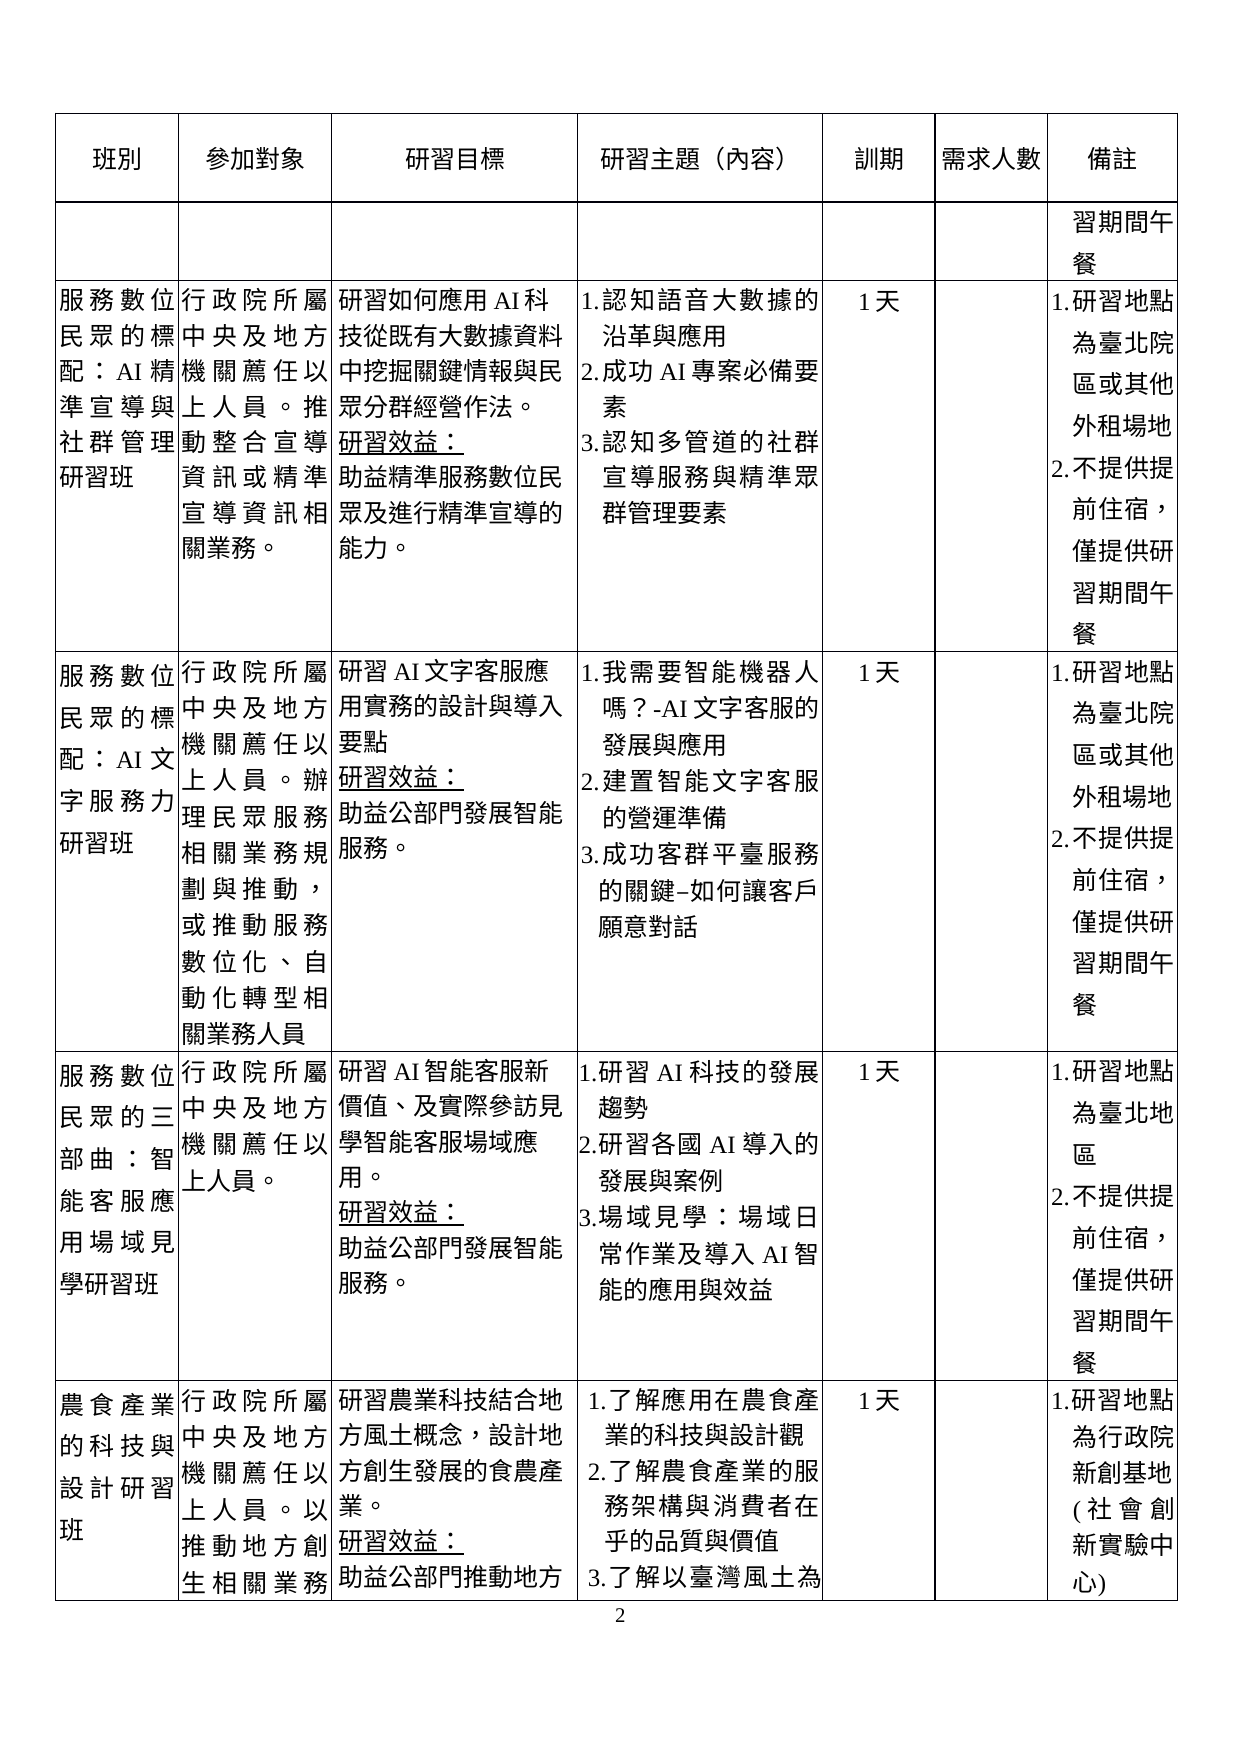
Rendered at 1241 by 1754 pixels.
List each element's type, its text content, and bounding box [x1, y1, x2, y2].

table_header 研習主題（內容） [578, 114, 822, 201]
table_cell 研習地點為臺北院區或其他外租場地 不提供提前住宿，僅提供研習期間午餐 [1048, 652, 1177, 1051]
table_cell [56, 203, 178, 280]
table_cell 1天 [823, 281, 934, 651]
table_cell 認知語音大數據的沿革與應用 成功AI專案必備要素 認知多管道的社群宣導服務與精準眾群管理要素 [578, 281, 822, 651]
table_header 備註 [1048, 114, 1177, 201]
table_header 需求人數 [936, 114, 1047, 201]
table_cell 研習AI智能客服新價值、及實際參訪見學智能客服場域應用。 研習效益： 助益公部門發展智能服務。 [332, 1052, 577, 1380]
table_cell 行政院所屬中央及地方機關薦任以上人員。以推動地方創生相關業務 [179, 1381, 331, 1599]
table_cell [936, 203, 1047, 280]
table_cell 服務數位民眾的標配：AI文字服務力研習班 [56, 652, 178, 1051]
table_cell 1.了解應用在農食產業的科技與設計觀 2.了解農食產業的服務架構與消費者在乎的品質與價值 3.了解以臺灣風土為 [578, 1381, 822, 1599]
table_cell 1.研習地點為行政院新創基地 (社會創新實驗中心) [1048, 1381, 1177, 1599]
table_header 訓期 [823, 114, 934, 201]
table_cell 行政院所屬中央及地方機關薦任以上人員。辦理民眾服務相關業務規劃與推動，或推動服務數位化、自動化轉型相關業務人員 [179, 652, 331, 1051]
table_cell [936, 1052, 1047, 1380]
table_cell 行政院所屬中央及地方機關薦任以上人員。 [179, 1052, 331, 1380]
table_cell 研習地點為臺北院區或其他外租場地 不提供提前住宿，僅提供研習期間午餐 [1048, 281, 1177, 651]
table_cell 1天 [823, 1052, 934, 1380]
table_cell 研習如何應用AI科技從既有大數據資料中挖掘關鍵情報與民眾分群經營作法。 研習效益： 助益精準服務數位民眾及進行精準宣導的能力。 [332, 281, 577, 651]
table_cell 研習農業科技結合地方風土概念，設計地方創生發展的食農產業。 研習效益： 助益公部門推動地方 [332, 1381, 577, 1599]
table_cell 研習AI科技的發展趨勢 研習各國AI導入的發展與案例 場域見學：場域日常作業及導入AI智能的應用與效益 [578, 1052, 822, 1380]
table_cell 研習地點為臺北地區 不提供提前住宿，僅提供研習期間午餐 [1048, 1052, 1177, 1380]
table_cell 農食產業的科技與設計研習班 [56, 1381, 178, 1599]
table_cell [936, 652, 1047, 1051]
table_header 研習目標 [332, 114, 577, 201]
table_header 參加對象 [179, 114, 331, 201]
table_cell 1.我需要智能機器人嗎？-AI文字客服的發展與應用 2.建置智能文字客服的營運準備 3.成功客群平臺服務的關鍵–如何讓客戶願意對話 [578, 652, 822, 1051]
table_cell [332, 203, 577, 280]
table_cell [179, 203, 331, 280]
table_cell 服務數位民眾的標配：AI精準宣導與社群管理研習班 [56, 281, 178, 651]
table_cell [936, 1381, 1047, 1599]
table_cell [578, 203, 822, 280]
table_cell 研習AI文字客服應用實務的設計與導入要點 研習效益： 助益公部門發展智能服務。 [332, 652, 577, 1051]
table_cell [936, 281, 1047, 651]
table_cell [823, 203, 934, 280]
table_header 班別 [56, 114, 178, 201]
table_cell 習期間午餐 [1048, 203, 1177, 280]
table_cell 1天 [823, 1381, 934, 1599]
table_cell 服務數位民眾的三部曲：智能客服應用場域見學研習班 [56, 1052, 178, 1380]
table_cell 1天 [823, 652, 934, 1051]
table_cell 行政院所屬中央及地方機關薦任以上人員。推動整合宣導資訊或精準宣導資訊相關業務。 [179, 281, 331, 651]
